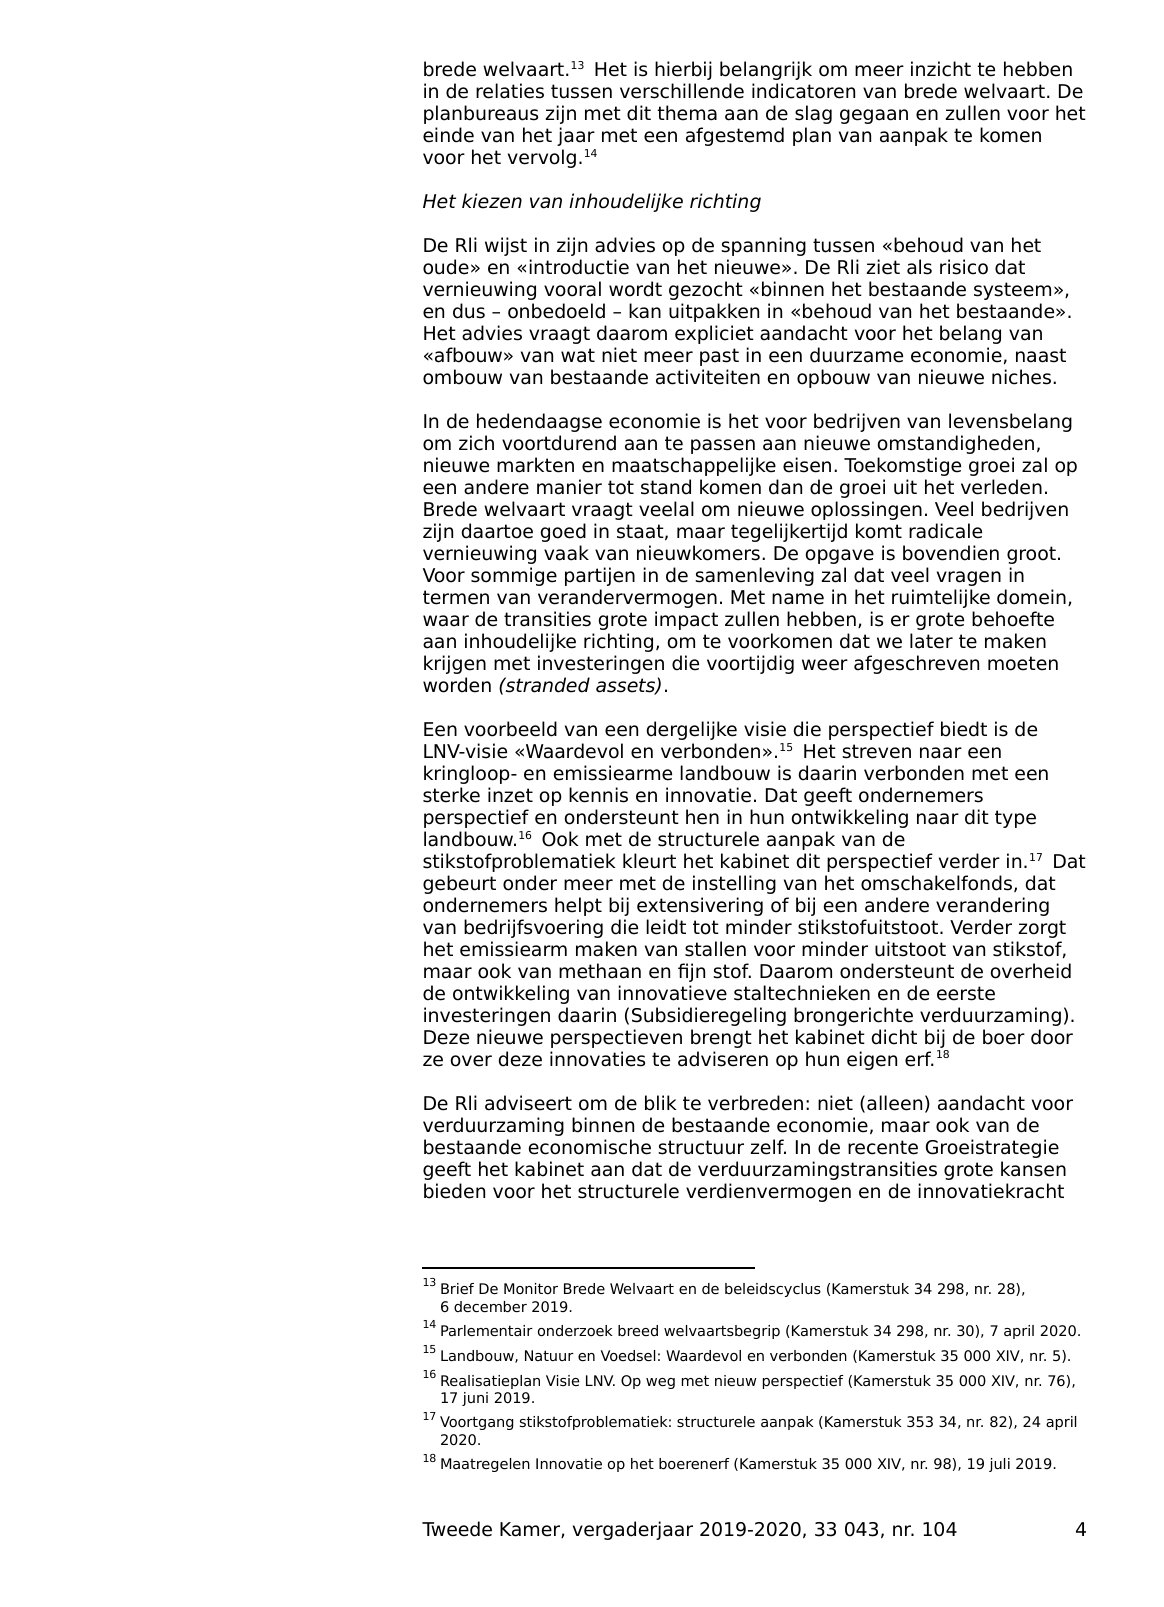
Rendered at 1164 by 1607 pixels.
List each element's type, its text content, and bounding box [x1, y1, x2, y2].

text Realisatieplan Visie LNV. Op weg met nieuw perspectief (Kamerstuk 35 000 XIV, nr. 76), 17 juni 2019. [422, 1368, 1087, 1407]
text Landbouw, Natuur en Voedsel: Waardevol en verbonden (Kamerstuk 35 000 XIV, nr. 5). [422, 1343, 1087, 1366]
text Maatregelen Innovatie op het boerenerf (Kamerstuk 35 000 XIV, nr. 98), 19 juli 2019. [422, 1452, 1087, 1474]
text Brief De Monitor Brede Welvaart en de beleidscyclus (Kamerstuk 34 298, nr. 28), 6 december 2019. [422, 1277, 1087, 1316]
text Parlementair onderzoek breed welvaartsbegrip (Kamerstuk 34 298, nr. 30), 7 april 2020. [422, 1318, 1087, 1341]
text Voortgang stikstofproblematiek: structurele aanpak (Kamerstuk 353 34, nr. 82), 24 april 2020. [422, 1410, 1087, 1449]
text brede welvaart. Het is hierbij belangrijk om meer inzicht te hebben in de relaties tussen verschillende indicatoren van brede welvaart. De planbureaus zijn met dit thema aan de slag gegaan en zullen voor het einde van het jaar met een afgestemd plan van aanpak te komen voor het vervolg. [422, 59, 1087, 169]
text In de hedendaagse economie is het voor bedrijven van levensbelang om zich voortdurend aan te passen aan nieuwe omstandigheden, nieuwe markten en maatschappelijke eisen. Toekomstige groei zal op een andere manier tot stand komen dan de groei uit het verleden. Brede welvaart vraagt veelal om nieuwe oplossingen. Veel bedrijven zijn daartoe goed in staat, maar tegelijkertijd komt radicale vernieuwing vaak van nieuwkomers. De opgave is bovendien groot. Voor sommige partijen in de samenleving zal dat veel vragen in termen van verandervermogen. Met name in het ruimtelijke domein, waar de transities grote impact zullen hebben, is er grote behoefte aan inhoudelijke richting, om te voorkomen dat we later te maken krijgen met investeringen die voortijdig weer afgeschreven moeten worden (stranded assets). [422, 411, 1087, 697]
text De Rli adviseert om de blik te verbreden: niet (alleen) aandacht voor verduurzaming binnen de bestaande economie, maar ook van de bestaande economische structuur zelf. In de recente Groeistrategie geeft het kabinet aan dat de verduurzamingstransities grote kansen bieden voor het structurele verdienvermogen en de innovatiekracht [422, 1093, 1087, 1203]
text De Rli wijst in zijn advies op de spanning tussen «behoud van het oude» en «introductie van het nieuwe». De Rli ziet als risico dat vernieuwing vooral wordt gezocht «binnen het bestaande systeem», en dus – onbedoeld – kan uitpakken in «behoud van het bestaande». Het advies vraagt daarom expliciet aandacht voor het belang van «afbouw» van wat niet meer past in een duurzame economie, naast ombouw van bestaande activiteiten en opbouw van nieuwe niches. [422, 235, 1087, 389]
subtitle Het kiezen van inhoudelijke richting [422, 191, 1087, 213]
text Een voorbeeld van een dergelijke visie die perspectief biedt is de LNV-visie «Waardevol en verbonden». Het streven naar een kringloop- en emissiearme landbouw is daarin verbonden met een sterke inzet op kennis en innovatie. Dat geeft ondernemers perspectief en ondersteunt hen in hun ontwikkeling naar dit type landbouw. Ook met de structurele aanpak van de stikstofproblematiek kleurt het kabinet dit perspectief verder in. Dat gebeurt onder meer met de instelling van het omschakelfonds, dat ondernemers helpt bij extensivering of bij een andere verandering van bedrijfsvoering die leidt tot minder stikstofuitstoot. Verder zorgt het emissiearm maken van stallen voor minder uitstoot van stikstof, maar ook van methaan en fijn stof. Daarom ondersteunt de overheid de ontwikkeling van innovatieve staltechnieken en de eerste investeringen daarin (Subsidieregeling brongerichte verduurzaming). Deze nieuwe perspectieven brengt het kabinet dicht bij de boer door ze over deze innovaties te adviseren op hun eigen erf. [422, 719, 1087, 1071]
